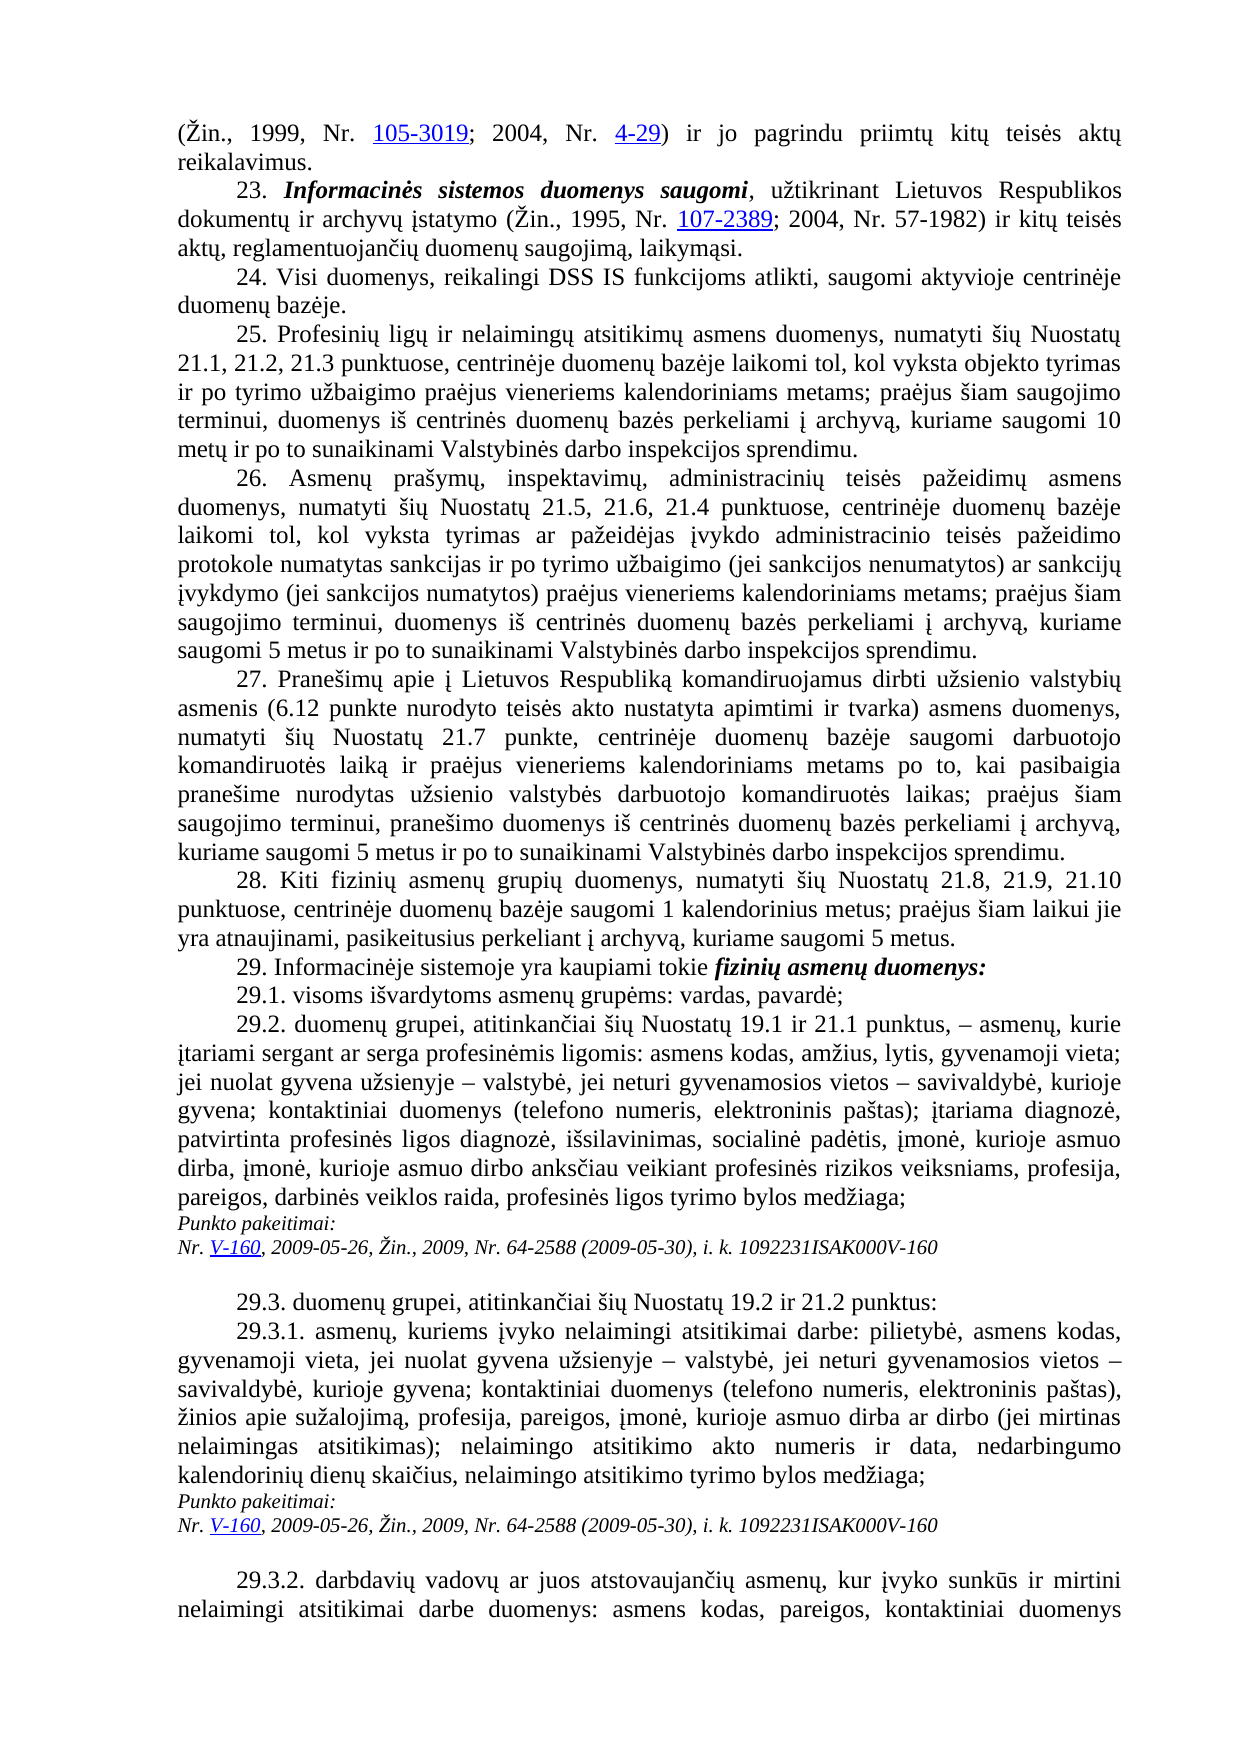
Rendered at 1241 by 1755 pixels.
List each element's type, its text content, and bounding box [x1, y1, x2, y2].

text 29.2. duomenų grupei, atitinkančiai šių Nuostatų 19.1 ir 21.1 punktus, – asmenų, kurie įtariami sergant ar serga profesinėmis ligomis: asmens kodas, amžius, lytis, gyvenamoji vieta; jei nuolat gyvena užsienyje – valstybė, jei neturi gyvenamosios vietos – savivaldybė, kurioje gyvena; kontaktiniai duomenys (telefono numeris, elektroninis paštas); įtariama diagnozė, patvirtinta profesinės ligos diagnozė, išsilavinimas, socialinė padėtis, įmonė, kurioje asmuo dirba, įmonė, kurioje asmuo dirbo anksčiau veikiant profesinės rizikos veiksniams, profesija, pareigos, darbinės veiklos raida, profesinės ligos tyrimo bylos medžiaga; [177, 1009, 1122, 1211]
text Punkto pakeitimai: [177, 1489, 1122, 1513]
text Nr. V-160, 2009-05-26, Žin., 2009, Nr. 64-2588 (2009-05-30), i. k. 1092231ISAK000V-160 [177, 1235, 1122, 1259]
text 27. Pranešimų apie į Lietuvos Respubliką komandiruojamus dirbti užsienio valstybių asmenis (6.12 punkte nurodyto teisės akto nustatyta apimtimi ir tvarka) asmens duomenys, numatyti šių Nuostatų 21.7 punkte, centrinėje duomenų bazėje saugomi darbuotojo komandiruotės laiką ir praėjus vieneriems kalendoriniams metams po to, kai pasibaigia pranešime nurodytas užsienio valstybės darbuotojo komandiruotės laikas; praėjus šiam saugojimo terminui, pranešimo duomenys iš centrinės duomenų bazės perkeliami į archyvą, kuriame saugomi 5 metus ir po to sunaikinami Valstybinės darbo inspekcijos sprendimu. [177, 664, 1122, 866]
text 29.1. visoms išvardytoms asmenų grupėms: vardas, pavardė; [177, 981, 1122, 1009]
text 23. Informacinės sistemos duomenys saugomi, užtikrinant Lietuvos Respublikos dokumentų ir archyvų įstatymo (Žin., 1995, Nr. 107-2389; 2004, Nr. 57-1982) ir kitų teisės aktų, reglamentuojančių duomenų saugojimą, laikymąsi. [177, 176, 1122, 262]
text Punkto pakeitimai: [177, 1211, 1122, 1235]
text 28. Kiti fizinių asmenų grupių duomenys, numatyti šių Nuostatų 21.8, 21.9, 21.10 punktuose, centrinėje duomenų bazėje saugomi 1 kalendorinius metus; praėjus šiam laikui jie yra atnaujinami, pasikeitusius perkeliant į archyvą, kuriame saugomi 5 metus. [177, 866, 1122, 952]
text 24. Visi duomenys, reikalingi DSS IS funkcijoms atlikti, saugomi aktyvioje centrinėje duomenų bazėje. [177, 262, 1122, 319]
text 29. Informacinėje sistemoje yra kaupiami tokie fizinių asmenų duomenys: [177, 952, 1122, 981]
text 29.3. duomenų grupei, atitinkančiai šių Nuostatų 19.2 ir 21.2 punktus: [177, 1287, 1122, 1316]
text 29.3.1. asmenų, kuriems įvyko nelaimingi atsitikimai darbe: pilietybė, asmens kodas, gyvenamoji vieta, jei nuolat gyvena užsienyje – valstybė, jei neturi gyvenamosios vietos – savivaldybė, kurioje gyvena; kontaktiniai duomenys (telefono numeris, elektroninis paštas), žinios apie sužalojimą, profesija, pareigos, įmonė, kurioje asmuo dirba ar dirbo (jei mirtinas nelaimingas atsitikimas); nelaimingo atsitikimo akto numeris ir data, nedarbingumo kalendorinių dienų skaičius, nelaimingo atsitikimo tyrimo bylos medžiaga; [177, 1316, 1122, 1489]
text Nr. V-160, 2009-05-26, Žin., 2009, Nr. 64-2588 (2009-05-30), i. k. 1092231ISAK000V-160 [177, 1513, 1122, 1537]
text 29.3.2. darbdavių vadovų ar juos atstovaujančių asmenų, kur įvyko sunkūs ir mirtini nelaimingi atsitikimai darbe duomenys: asmens kodas, pareigos, kontaktiniai duomenys [177, 1566, 1122, 1623]
text 26. Asmenų prašymų, inspektavimų, administracinių teisės pažeidimų asmens duomenys, numatyti šių Nuostatų 21.5, 21.6, 21.4 punktuose, centrinėje duomenų bazėje laikomi tol, kol vyksta tyrimas ar pažeidėjas įvykdo administracinio teisės pažeidimo protokole numatytas sankcijas ir po tyrimo užbaigimo (jei sankcijos nenumatytos) ar sankcijų įvykdymo (jei sankcijos numatytos) praėjus vieneriems kalendoriniams metams; praėjus šiam saugojimo terminui, duomenys iš centrinės duomenų bazės perkeliami į archyvą, kuriame saugomi 5 metus ir po to sunaikinami Valstybinės darbo inspekcijos sprendimu. [177, 463, 1122, 664]
text (Žin., 1999, Nr. 105-3019; 2004, Nr. 4-29) ir jo pagrindu priimtų kitų teisės aktų reikalavimus. [177, 118, 1122, 176]
text 25. Profesinių ligų ir nelaimingų atsitikimų asmens duomenys, numatyti šių Nuostatų 21.1, 21.2, 21.3 punktuose, centrinėje duomenų bazėje laikomi tol, kol vyksta objekto tyrimas ir po tyrimo užbaigimo praėjus vieneriems kalendoriniams metams; praėjus šiam saugojimo terminui, duomenys iš centrinės duomenų bazės perkeliami į archyvą, kuriame saugomi 10 metų ir po to sunaikinami Valstybinės darbo inspekcijos sprendimu. [177, 319, 1122, 463]
